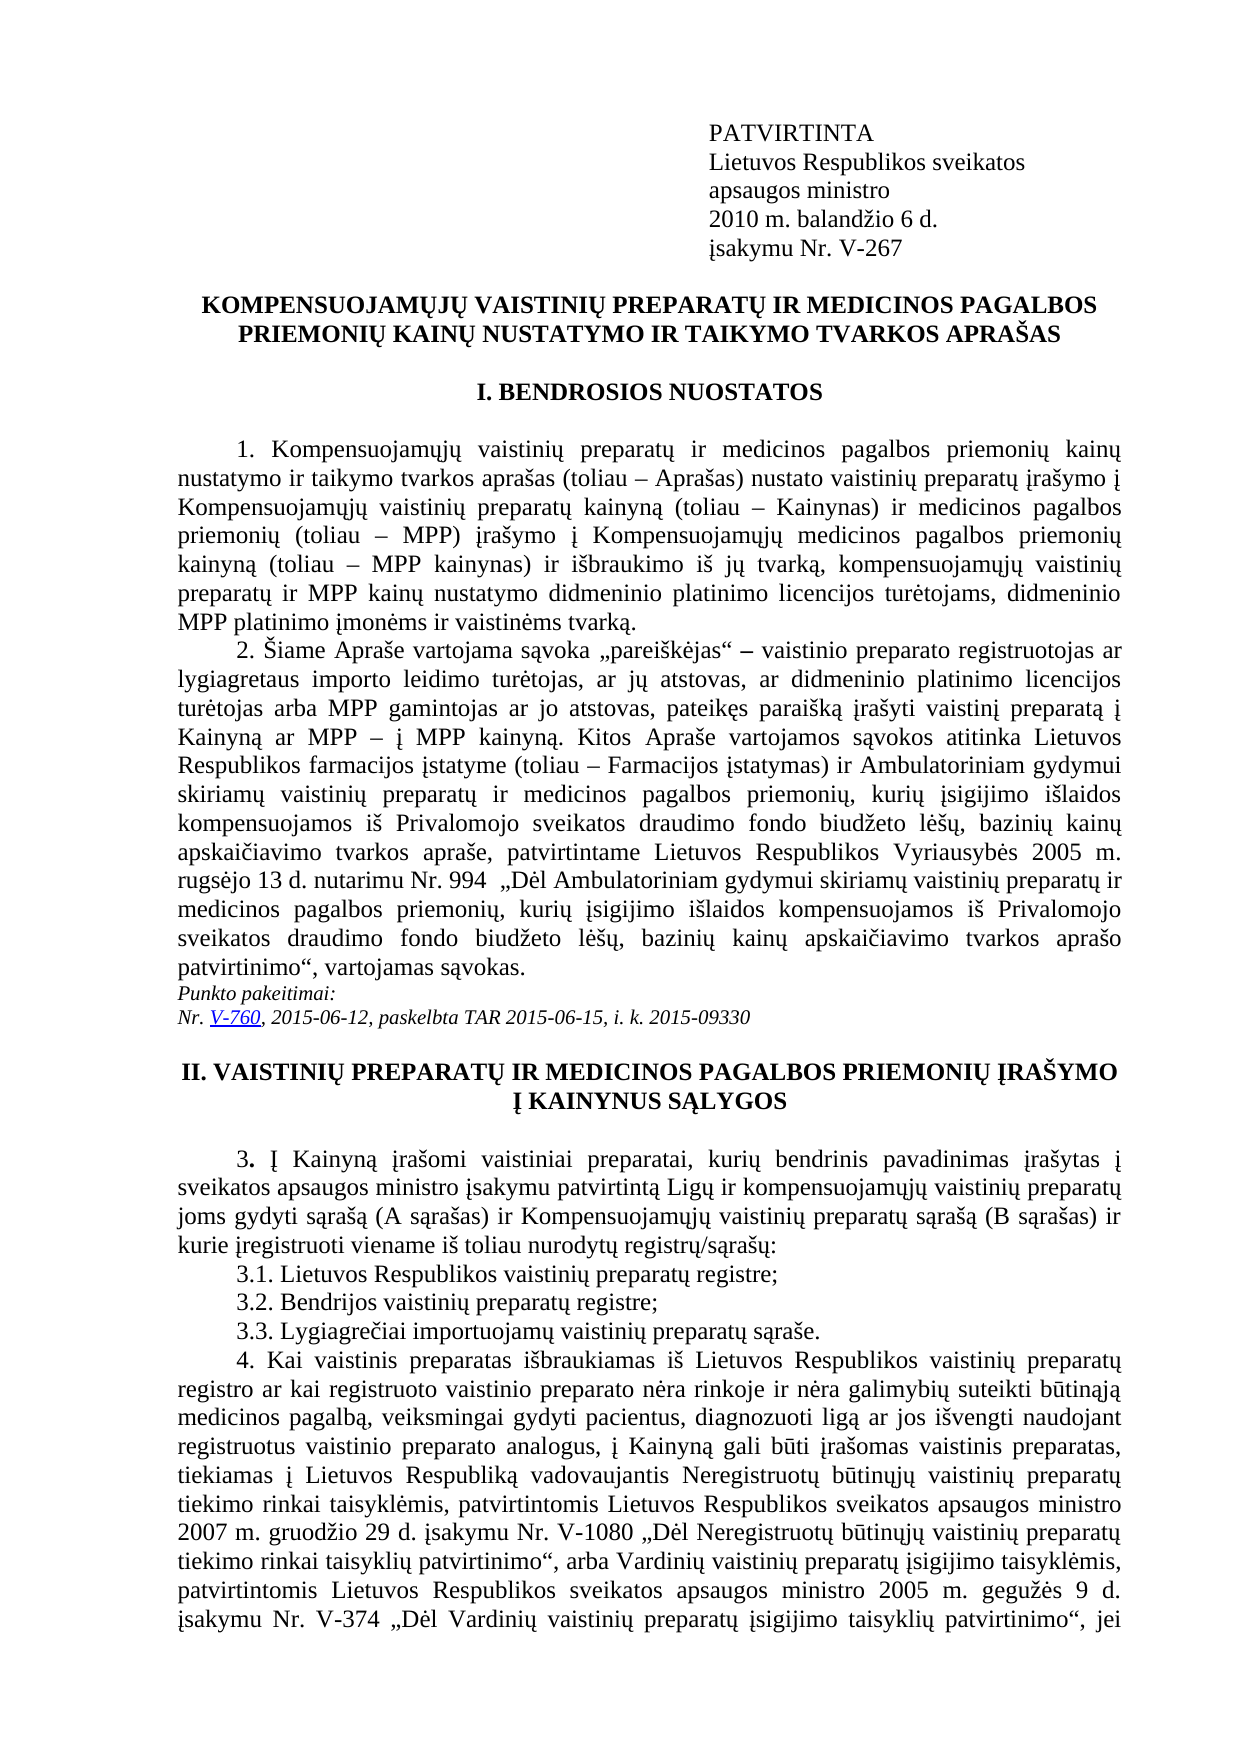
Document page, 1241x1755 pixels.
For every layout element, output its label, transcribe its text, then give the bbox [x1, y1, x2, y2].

text 4. Kai vaistinis preparatas išbraukiamas iš Lietuvos Respublikos vaistinių preparatų registro ar kai registruoto vaistinio preparato nėra rinkoje ir nėra galimybių suteikti būtinąją medicinos pagalbą, veiksmingai gydyti pacientus, diagnozuoti ligą ar jos išvengti naudojant registruotus vaistinio preparato analogus, į Kainyną gali būti įrašomas vaistinis preparatas, tiekiamas į Lietuvos Respubliką vadovaujantis Neregistruotų būtinųjų vaistinių preparatų tiekimo rinkai taisyklėmis, patvirtintomis Lietuvos Respublikos sveikatos apsaugos ministro 2007 m. gruodžio 29 d. įsakymu Nr. V-1080 „Dėl Neregistruotų būtinųjų vaistinių preparatų tiekimo rinkai taisyklių patvirtinimo“, arba Vardinių vaistinių preparatų įsigijimo taisyklėmis, patvirtintomis Lietuvos Respublikos sveikatos apsaugos ministro 2005 m. gegužės 9 d. įsakymu Nr. V-374 „Dėl Vardinių vaistinių preparatų įsigijimo taisyklių patvirtinimo“, jei [177, 1345, 1122, 1632]
text įsakymu Nr. V-267 [177, 233, 1122, 262]
text KOMPENSUOJAMŲJŲ VAISTINIŲ PREPARATŲ IR MEDICINOS PAGALBOS PRIEMONIŲ KAINŲ NUSTATYMO IR TAIKYMO TVARKOS APRAŠAS [177, 291, 1122, 348]
text 3.3. Lygiagrečiai importuojamų vaistinių preparatų sąraše. [177, 1316, 1122, 1345]
text I. BENDROSIOS NUOSTATOS [177, 377, 1122, 406]
text 3.1. Lietuvos Respublikos vaistinių preparatų registre; [177, 1259, 1122, 1287]
text Nr. V-760, 2015-06-12, paskelbta TAR 2015-06-15, i. k. 2015-09330 [177, 1005, 1122, 1029]
text 3. Į Kainyną įrašomi vaistiniai preparatai, kurių bendrinis pavadinimas įrašytas į sveikatos apsaugos ministro įsakymu patvirtintą Ligų ir kompensuojamųjų vaistinių preparatų joms gydyti sąrašą (A sąrašas) ir Kompensuojamųjų vaistinių preparatų sąrašą (B sąrašas) ir kurie įregistruoti viename iš toliau nurodytų registrų/sąrašų: [177, 1144, 1122, 1259]
text apsaugos ministro [177, 176, 1122, 204]
text Lietuvos Respublikos sveikatos [177, 147, 1122, 176]
text 1. Kompensuojamųjų vaistinių preparatų ir medicinos pagalbos priemonių kainų nustatymo ir taikymo tvarkos aprašas (toliau – Aprašas) nustato vaistinių preparatų įrašymo į Kompensuojamųjų vaistinių preparatų kainyną (toliau – Kainynas) ir medicinos pagalbos priemonių (toliau – MPP) įrašymo į Kompensuojamųjų medicinos pagalbos priemonių kainyną (toliau – MPP kainynas) ir išbraukimo iš jų tvarką, kompensuojamųjų vaistinių preparatų ir MPP kainų nustatymo didmeninio platinimo licencijos turėtojams, didmeninio MPP platinimo įmonėms ir vaistinėms tvarką. [177, 434, 1122, 636]
text PATVIRTINTA [709, 118, 1122, 147]
text II. VAISTINIŲ PREPARATŲ IR MEDICINOS PAGALBOS PRIEMONIŲ ĮRAŠYMO Į KAINYNUS SĄLYGOS [177, 1057, 1122, 1115]
text Punkto pakeitimai: [177, 981, 1122, 1005]
text 3.2. Bendrijos vaistinių preparatų registre; [177, 1287, 1122, 1316]
text 2010 m. balandžio 6 d. [177, 204, 1122, 233]
text 2. Šiame Apraše vartojama sąvoka „pareiškėjas“ – vaistinio preparato registruotojas ar lygiagretaus importo leidimo turėtojas, ar jų atstovas, ar didmeninio platinimo licencijos turėtojas arba MPP gamintojas ar jo atstovas, pateikęs paraišką įrašyti vaistinį preparatą į Kainyną ar MPP – į MPP kainyną. Kitos Apraše vartojamos sąvokos atitinka Lietuvos Respublikos farmacijos įstatyme (toliau – Farmacijos įstatymas) ir Ambulatoriniam gydymui skiriamų vaistinių preparatų ir medicinos pagalbos priemonių, kurių įsigijimo išlaidos kompensuojamos iš Privalomojo sveikatos draudimo fondo biudžeto lėšų, bazinių kainų apskaičiavimo tvarkos apraše, patvirtintame Lietuvos Respublikos Vyriausybės 2005 m. rugsėjo 13 d. nutarimu Nr. 994 „Dėl Ambulatoriniam gydymui skiriamų vaistinių preparatų ir medicinos pagalbos priemonių, kurių įsigijimo išlaidos kompensuojamos iš Privalomojo sveikatos draudimo fondo biudžeto lėšų, bazinių kainų apskaičiavimo tvarkos aprašo patvirtinimo“, vartojamas sąvokas. [177, 636, 1122, 981]
